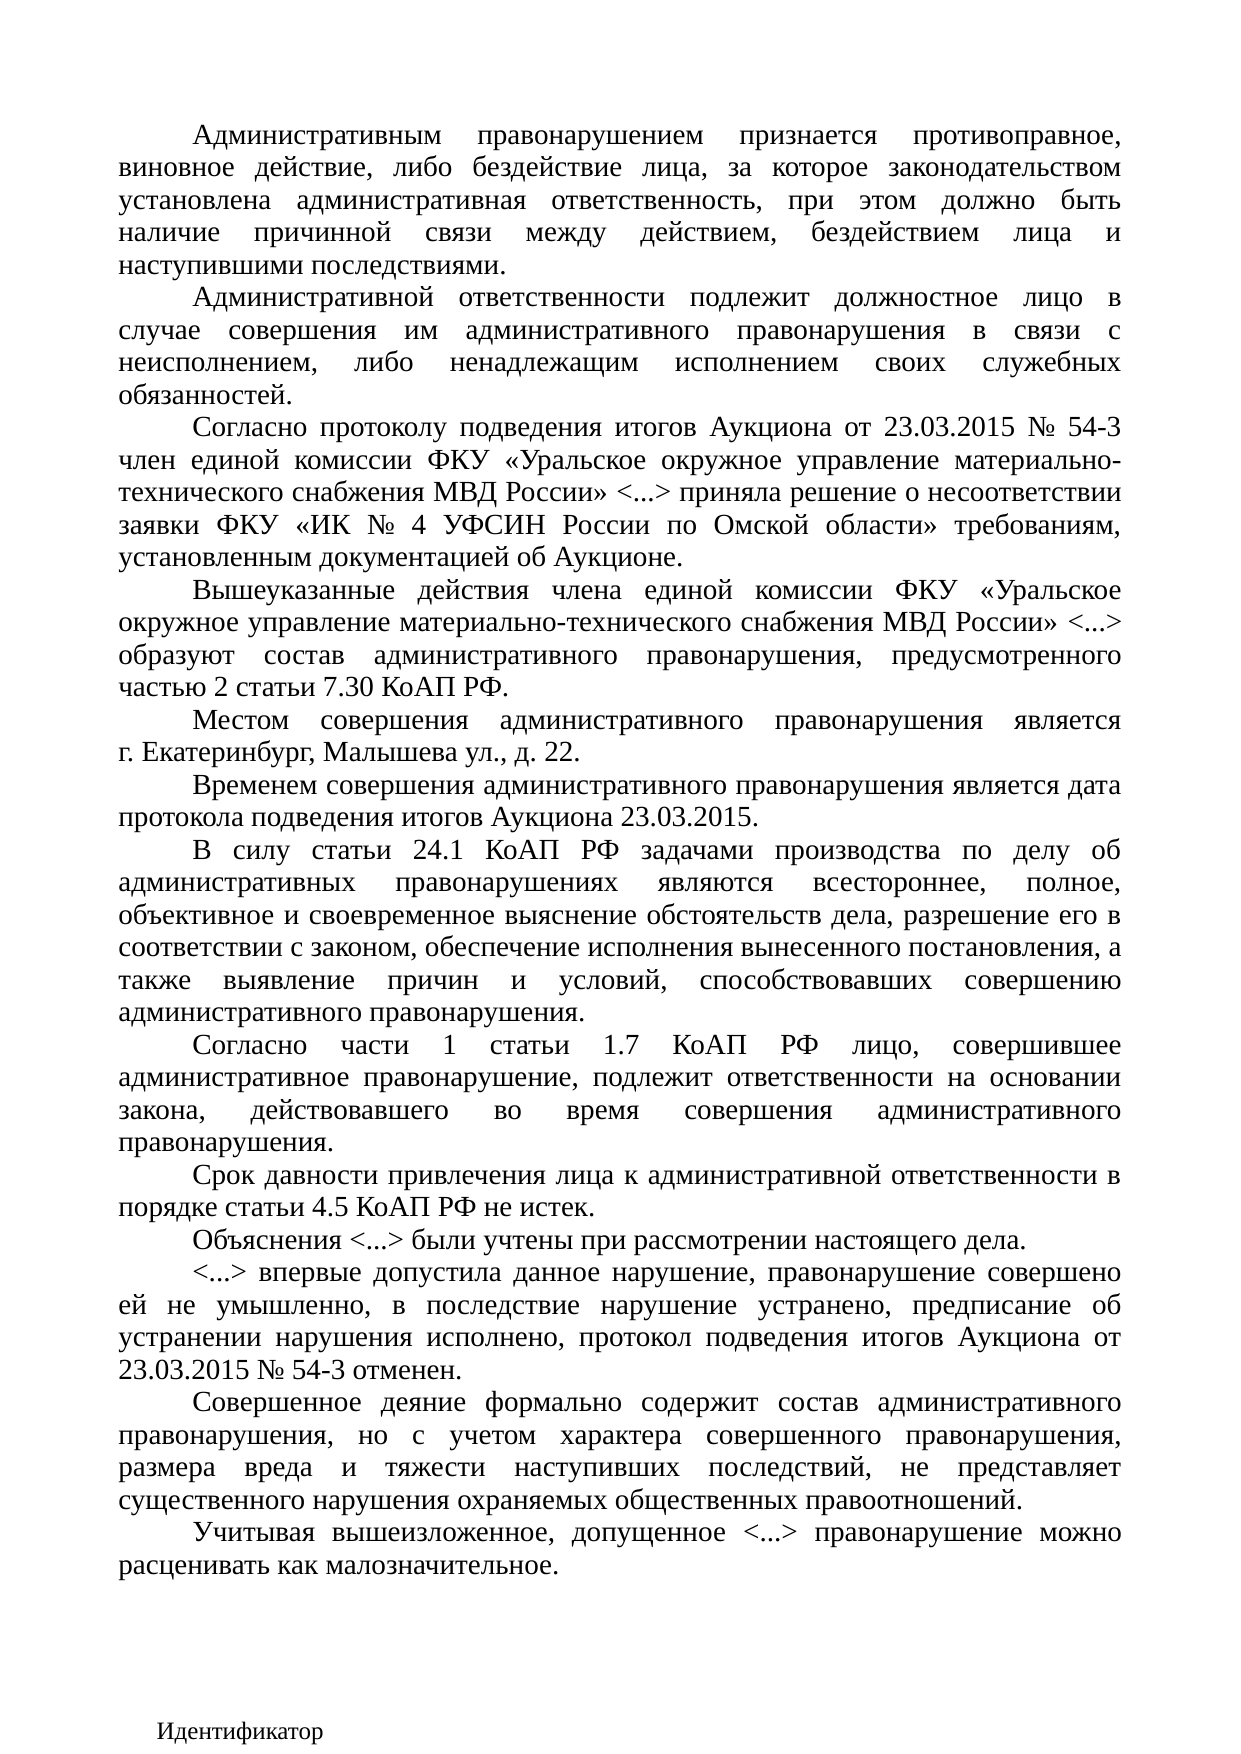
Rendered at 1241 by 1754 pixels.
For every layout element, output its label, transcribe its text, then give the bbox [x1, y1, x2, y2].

text Согласно части 1 статьи 1.7 КоАП РФ лицо, совершившее административное правонарушение, подлежит ответственности на основании закона, действовавшего во время совершения административного правонарушения. [118, 1028, 1122, 1158]
text Срок давности привлечения лица к административной ответственности в порядке статьи 4.5 КоАП РФ не истек. [118, 1158, 1122, 1223]
text <...> впервые допустила данное нарушение, правонарушение совершено ей не умышленно, в последствие нарушение устранено, предписание об устранении нарушения исполнено, протокол подведения итогов Аукциона от 23.03.2015 № 54-3 отменен. [118, 1256, 1122, 1386]
text Вышеуказанные действия члена единой комиссии ФКУ «Уральское окружное управление материально-технического снабжения МВД России» <...> образуют состав административного правонарушения, предусмотренного частью 2 статьи 7.30 КоАП РФ. [118, 573, 1122, 703]
text Административной ответственности подлежит должностное лицо в случае совершения им административного правонарушения в связи с неисполнением, либо ненадлежащим исполнением своих служебных обязанностей. [118, 281, 1122, 411]
text Административным правонарушением признается противоправное, виновное действие, либо бездействие лица, за которое законодательством установлена административная ответственность, при этом должно быть наличие причинной связи между действием, бездействием лица и наступившими последствиями. [118, 118, 1122, 281]
text Объяснения <...> были учтены при рассмотрении настоящего дела. [118, 1223, 1122, 1256]
text Временем совершения административного правонарушения является дата протокола подведения итогов Аукциона 23.03.2015. [118, 768, 1122, 833]
text Учитывая вышеизложенное, допущенное <...> правонарушение можно расценивать как малозначительное. [118, 1516, 1122, 1581]
text Согласно протоколу подведения итогов Аукциона от 23.03.2015 № 54-3 член единой комиссии ФКУ «Уральское окружное управление материально-технического снабжения МВД России» <...> приняла решение о несоответствии заявки ФКУ «ИК № 4 УФСИН России по Омской области» требованиям, установленным документацией об Аукционе. [118, 411, 1122, 573]
text Совершенное деяние формально содержит состав административного правонарушения, но с учетом характера совершенного правонарушения, размера вреда и тяжести наступивших последствий, не представляет существенного нарушения охраняемых общественных правоотношений. [118, 1386, 1122, 1516]
text В силу статьи 24.1 КоАП РФ задачами производства по делу об административных правонарушениях являются всестороннее, полное, объективное и своевременное выяснение обстоятельств дела, разрешение его в соответствии с законом, обеспечение исполнения вынесенного постановления, а также выявление причин и условий, способствовавших совершению административного правонарушения. [118, 833, 1122, 1028]
text Местом совершения административного правонарушения является г. Екатеринбург, Малышева ул., д. 22. [118, 703, 1122, 768]
